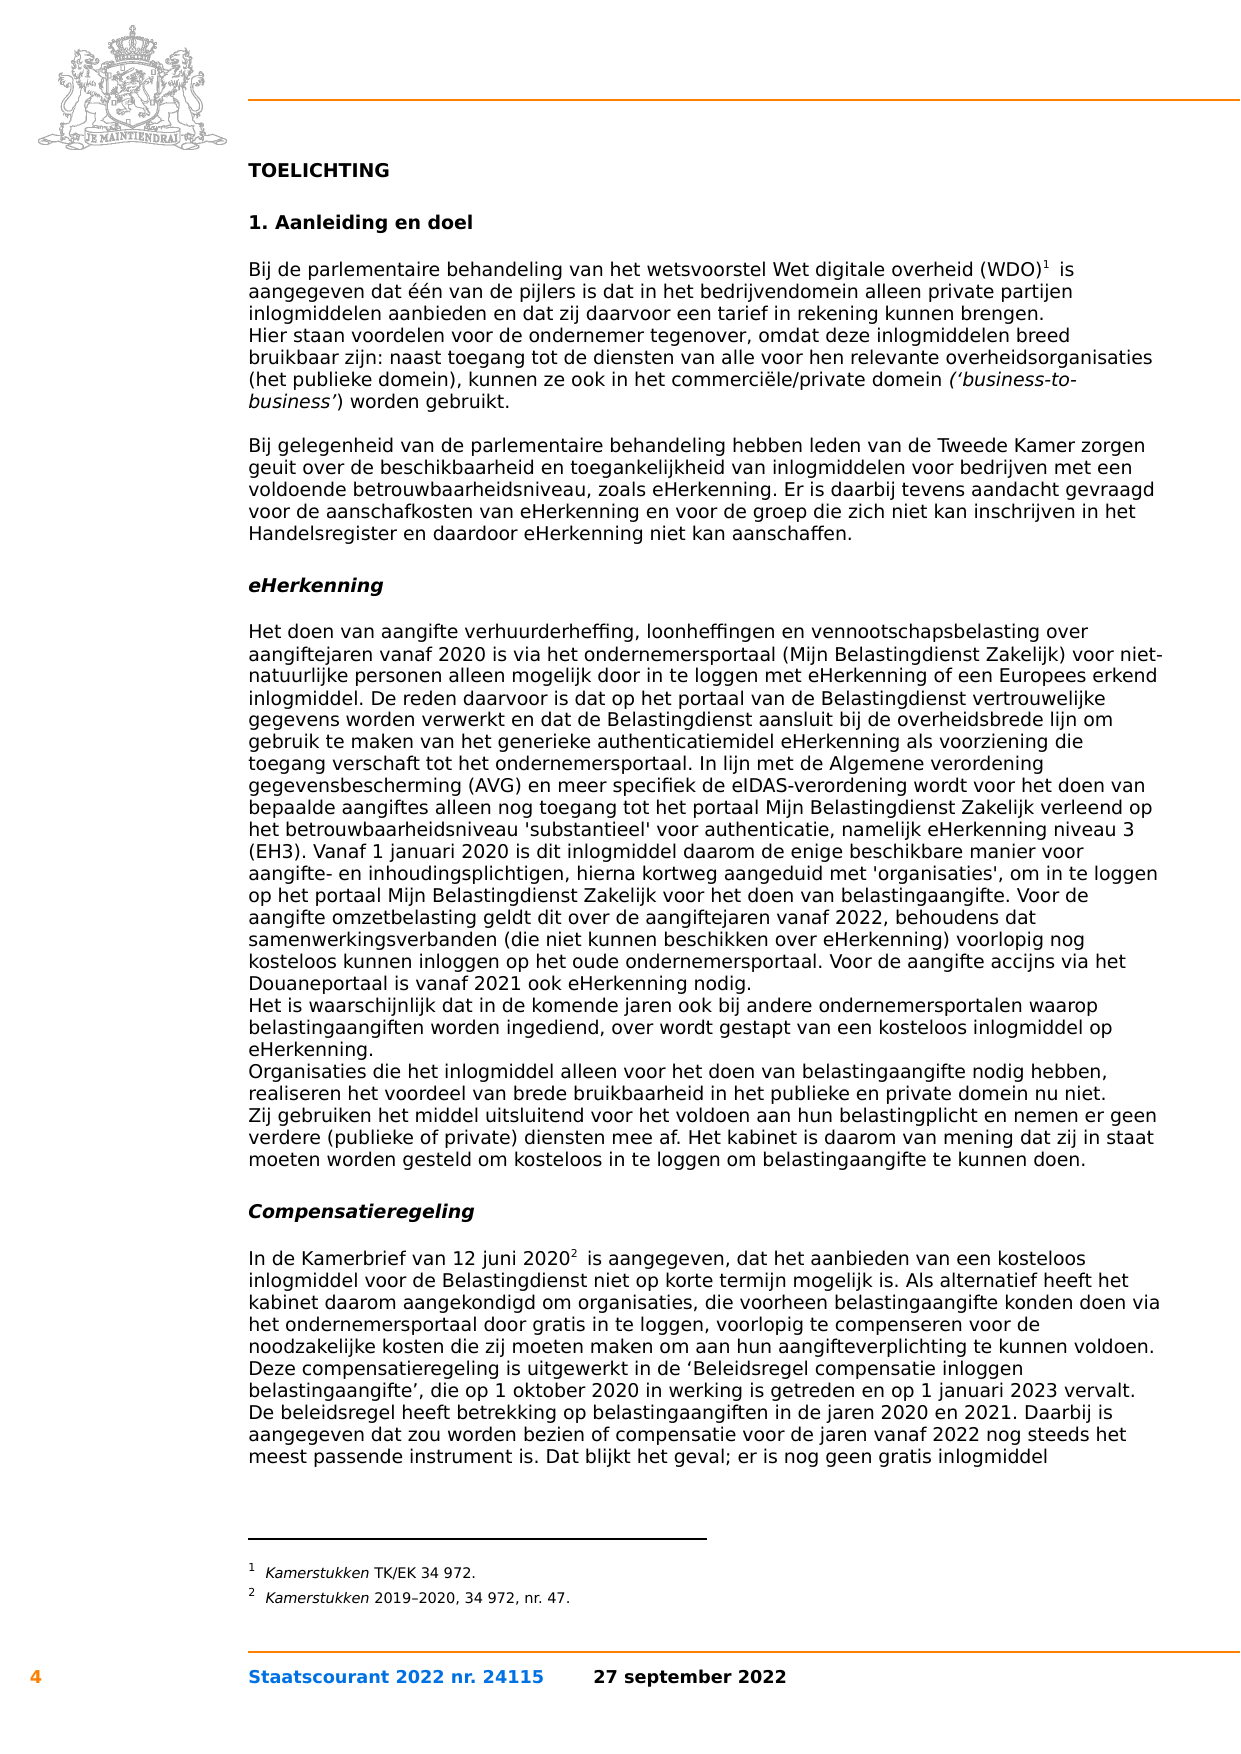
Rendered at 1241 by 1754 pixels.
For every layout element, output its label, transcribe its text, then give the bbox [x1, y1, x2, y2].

picture [38, 25, 227, 150]
subtitle TOELICHTING [248, 160, 1163, 182]
text Bij de parlementaire behandeling van het wetsvoorstel Wet digitale overheid (WDO) is aangegeven dat één van de pijlers is dat in het bedrijvendomein alleen private partijen inlogmiddelen aanbieden en dat zij daarvoor een tarief in rekening kunnen brengen. [248, 259, 1163, 325]
text Kamerstukken TK/EK 34 972. [248, 1561, 1163, 1583]
text Het doen van aangifte verhuurderheffing, loonheffingen en vennootschapsbelasting over aangiftejaren vanaf 2020 is via het ondernemersportaal (Mijn Belastingdienst Zakelijk) voor niet-natuurlijke personen alleen mogelijk door in te loggen met eHerkenning of een Europees erkend inlogmiddel. De reden daarvoor is dat op het portaal van de Belastingdienst vertrouwelijke gegevens worden verwerkt en dat de Belastingdienst aansluit bij de overheidsbrede lijn om gebruik te maken van het generieke authenticatiemidel eHerkenning als voorziening die toegang verschaft tot het ondernemersportaal. In lijn met de Algemene verordening gegevensbescherming (AVG) en meer specifiek de eIDAS-verordening wordt voor het doen van bepaalde aangiftes alleen nog toegang tot het portaal Mijn Belastingdienst Zakelijk verleend op het betrouwbaarheidsniveau 'substantieel' voor authenticatie, namelijk eHerkenning niveau 3 (EH3). Vanaf 1 januari 2020 is dit inlogmiddel daarom de enige beschikbare manier voor aangifte- en inhoudingsplichtigen, hierna kortweg aangeduid met 'organisaties', om in te loggen op het portaal Mijn Belastingdienst Zakelijk voor het doen van belastingaangifte. Voor de aangifte omzetbelasting geldt dit over de aangiftejaren vanaf 2022, behoudens dat samenwerkingsverbanden (die niet kunnen beschikken over eHerkenning) voorlopig nog kosteloos kunnen inloggen op het oude ondernemersportaal. Voor de aangifte accijns via het Douaneportaal is vanaf 2021 ook eHerkenning nodig. [248, 621, 1163, 995]
text In de Kamerbrief van 12 juni 2020 is aangegeven, dat het aanbieden van een kosteloos inlogmiddel voor de Belastingdienst niet op korte termijn mogelijk is. Als alternatief heeft het kabinet daarom aangekondigd om organisaties, die voorheen belastingaangifte konden doen via het ondernemersportaal door gratis in te loggen, voorlopig te compenseren voor de noodzakelijke kosten die zij moeten maken om aan hun aangifteverplichting te kunnen voldoen. Deze compensatieregeling is uitgewerkt in de ‘Beleidsregel compensatie inloggen belastingaangifte’, die op 1 oktober 2020 in werking is getreden en op 1 januari 2023 vervalt. De beleidsregel heeft betrekking op belastingaangiften in de jaren 2020 en 2021. Daarbij is aangegeven dat zou worden bezien of compensatie voor de jaren vanaf 2022 nog steeds het meest passende instrument is. Dat blijkt het geval; er is nog geen gratis inlogmiddel [248, 1248, 1163, 1468]
text Bij gelegenheid van de parlementaire behandeling hebben leden van de Tweede Kamer zorgen geuit over de beschikbaarheid en toegankelijkheid van inlogmiddelen voor bedrijven met een voldoende betrouwbaarheidsniveau, zoals eHerkenning. Er is daarbij tevens aandacht gevraagd voor de aanschafkosten van eHerkenning en voor de groep die zich niet kan inschrijven in het Handelsregister en daardoor eHerkenning niet kan aanschaffen. [248, 434, 1163, 544]
text Kamerstukken 2019–2020, 34 972, nr. 47. [248, 1586, 1163, 1608]
text Hier staan voordelen voor de ondernemer tegenover, omdat deze inlogmiddelen breed bruikbaar zijn: naast toegang tot de diensten van alle voor hen relevante overheidsorganisaties (het publieke domein), kunnen ze ook in het commerciële/private domein (‘business-to-business’) worden gebruikt. [248, 325, 1163, 413]
subtitle Compensatieregeling [248, 1201, 1163, 1223]
text Zij gebruiken het middel uitsluitend voor het voldoen aan hun belastingplicht en nemen er geen verdere (publieke of private) diensten mee af. Het kabinet is daarom van mening dat zij in staat moeten worden gesteld om kosteloos in te loggen om belastingaangifte te kunnen doen. [248, 1105, 1163, 1171]
text Organisaties die het inlogmiddel alleen voor het doen van belastingaangifte nodig hebben, realiseren het voordeel van brede bruikbaarheid in het publieke en private domein nu niet. [248, 1061, 1163, 1105]
subtitle 1. Aanleiding en doel [248, 212, 1163, 234]
text Het is waarschijnlijk dat in de komende jaren ook bij andere ondernemersportalen waarop belastingaangiften worden ingediend, over wordt gestapt van een kosteloos inlogmiddel op eHerkenning. [248, 995, 1163, 1061]
subtitle eHerkenning [248, 574, 1163, 596]
